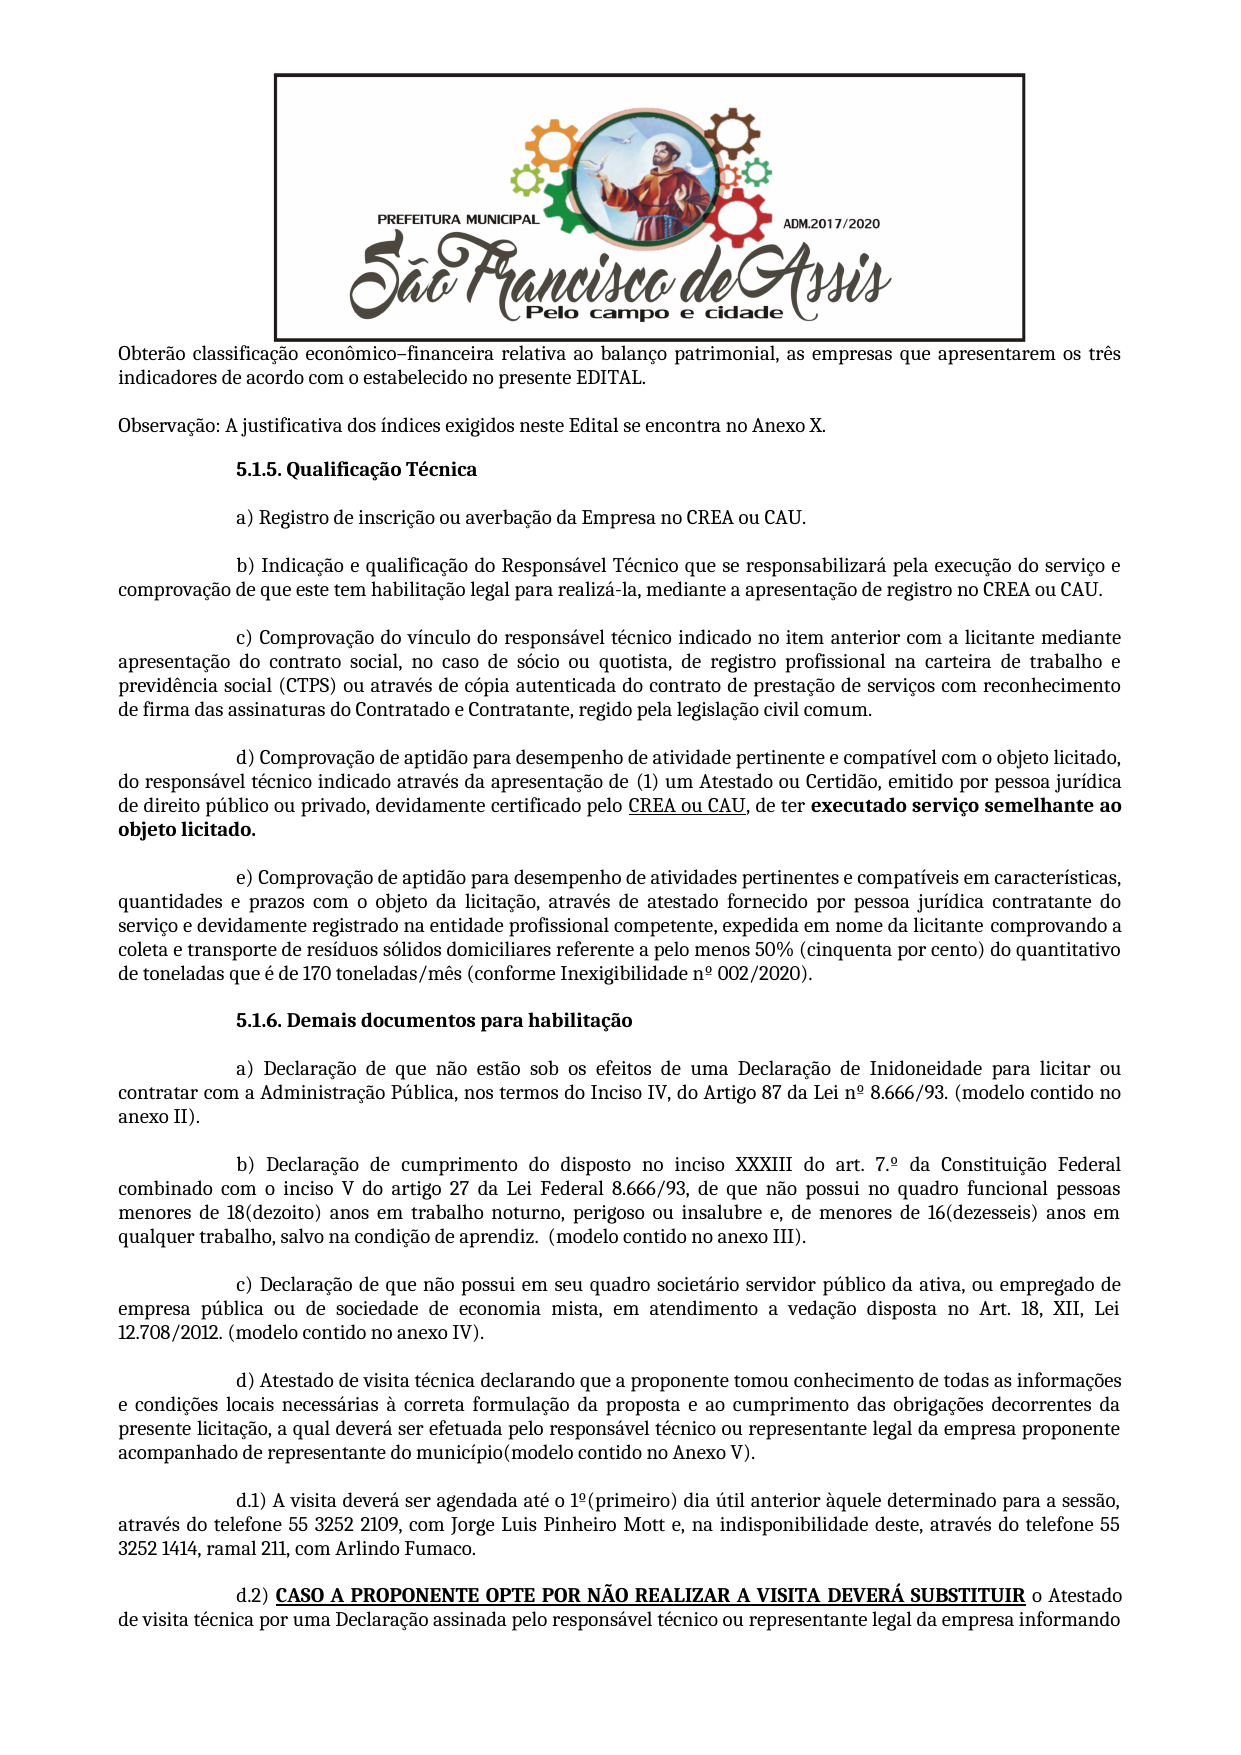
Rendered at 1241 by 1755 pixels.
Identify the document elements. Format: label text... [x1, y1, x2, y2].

text Obterão classificação econômico–financeira relativa ao balanço patrimonial, as empresas que apresentarem os três indicadores de acordo com o estabelecido no presente EDITAL. [118, 341, 1122, 389]
text d.1) A visita deverá ser agendada até o 1º(primeiro) dia útil anterior àquele determinado para a sessão, através do telefone 55 3252 2109, com Jorge Luis Pinheiro Mott e, na indisponibilidade deste, através do telefone 55 3252 1414, ramal 211, com Arlindo Fumaco. [118, 1488, 1122, 1560]
text 5.1.6. Demais documentos para habilitação [118, 1009, 1122, 1033]
text e) Comprovação de aptidão para desempenho de atividades pertinentes e compatíveis em características, quantidades e prazos com o objeto da licitação, através de atestado fornecido por pessoa jurídica contratante do serviço e devidamente registrado na entidade profissional competente, expedida em nome da licitante comprovando a coleta e transporte de resíduos sólidos domiciliares referente a pelo menos 50% (cinquenta por cento) do quantitativo de toneladas que é de 170 toneladas/mês (conforme Inexigibilidade nº 002/2020). [118, 865, 1122, 985]
text Observação: A justificativa dos índices exigidos neste Edital se encontra no Anexo X. [118, 413, 1116, 437]
text d.2) CASO A PROPONENTE OPTE POR NÃO REALIZAR A VISITA DEVERÁ SUBSTITUIR o Atestado de visita técnica por uma Declaração assinada pelo responsável técnico ou representante legal da empresa informando [118, 1584, 1122, 1632]
text 5.1.5. Qualificação Técnica [118, 458, 1122, 482]
text d) Atestado de visita técnica declarando que a proponente tomou conhecimento de todas as informações e condições locais necessárias à correta formulação da proposta e ao cumprimento das obrigações decorrentes da presente licitação, a qual deverá ser efetuada pelo responsável técnico ou representante legal da empresa proponente acompanhado de representante do município(modelo contido no Anexo V). [118, 1368, 1122, 1464]
text a) Declaração de que não estão sob os efeitos de uma Declaração de Inidoneidade para licitar ou contratar com a Administração Pública, nos termos do Inciso IV, do Artigo 87 da Lei nº 8.666/93. (modelo contido no anexo II). [118, 1057, 1122, 1129]
text c) Comprovação do vínculo do responsável técnico indicado no item anterior com a licitante mediante apresentação do contrato social, no caso de sócio ou quotista, de registro profissional na carteira de trabalho e previdência social (CTPS) ou através de cópia autenticada do contrato de prestação de serviços com reconhecimento de firma das assinaturas do Contratado e Contratante, regido pela legislação civil comum. [118, 626, 1122, 722]
text b) Declaração de cumprimento do disposto no inciso XXXIII do art. 7.º da Constituição Federal combinado com o inciso V do artigo 27 da Lei Federal 8.666/93, de que não possui no quadro funcional pessoas menores de 18(dezoito) anos em trabalho noturno, perigoso ou insalubre e, de menores de 16(dezesseis) anos em qualquer trabalho, salvo na condição de aprendiz. (modelo contido no anexo III). [118, 1153, 1122, 1249]
text d) Comprovação de aptidão para desempenho de atividade pertinente e compatível com o objeto licitado, do responsável técnico indicado através da apresentação de (1) um Atestado ou Certidão, emitido por pessoa jurídica de direito público ou privado, devidamente certificado pelo CREA ou CAU, de ter executado serviço semelhante ao objeto licitado. [118, 746, 1122, 841]
text b) Indicação e qualificação do Responsável Técnico que se responsabilizará pela execução do serviço e comprovação de que este tem habilitação legal para realizá-la, mediante a apresentação de registro no CREA ou CAU. [118, 554, 1122, 602]
text c) Declaração de que não possui em seu quadro societário servidor público da ativa, ou empregado de empresa pública ou de sociedade de economia mista, em atendimento a vedação disposta no Art. 18, XII, Lei 12.708/2012. (modelo contido no anexo IV). [118, 1273, 1122, 1344]
text a) Registro de inscrição ou averbação da Empresa no CREA ou CAU. [118, 506, 1122, 530]
